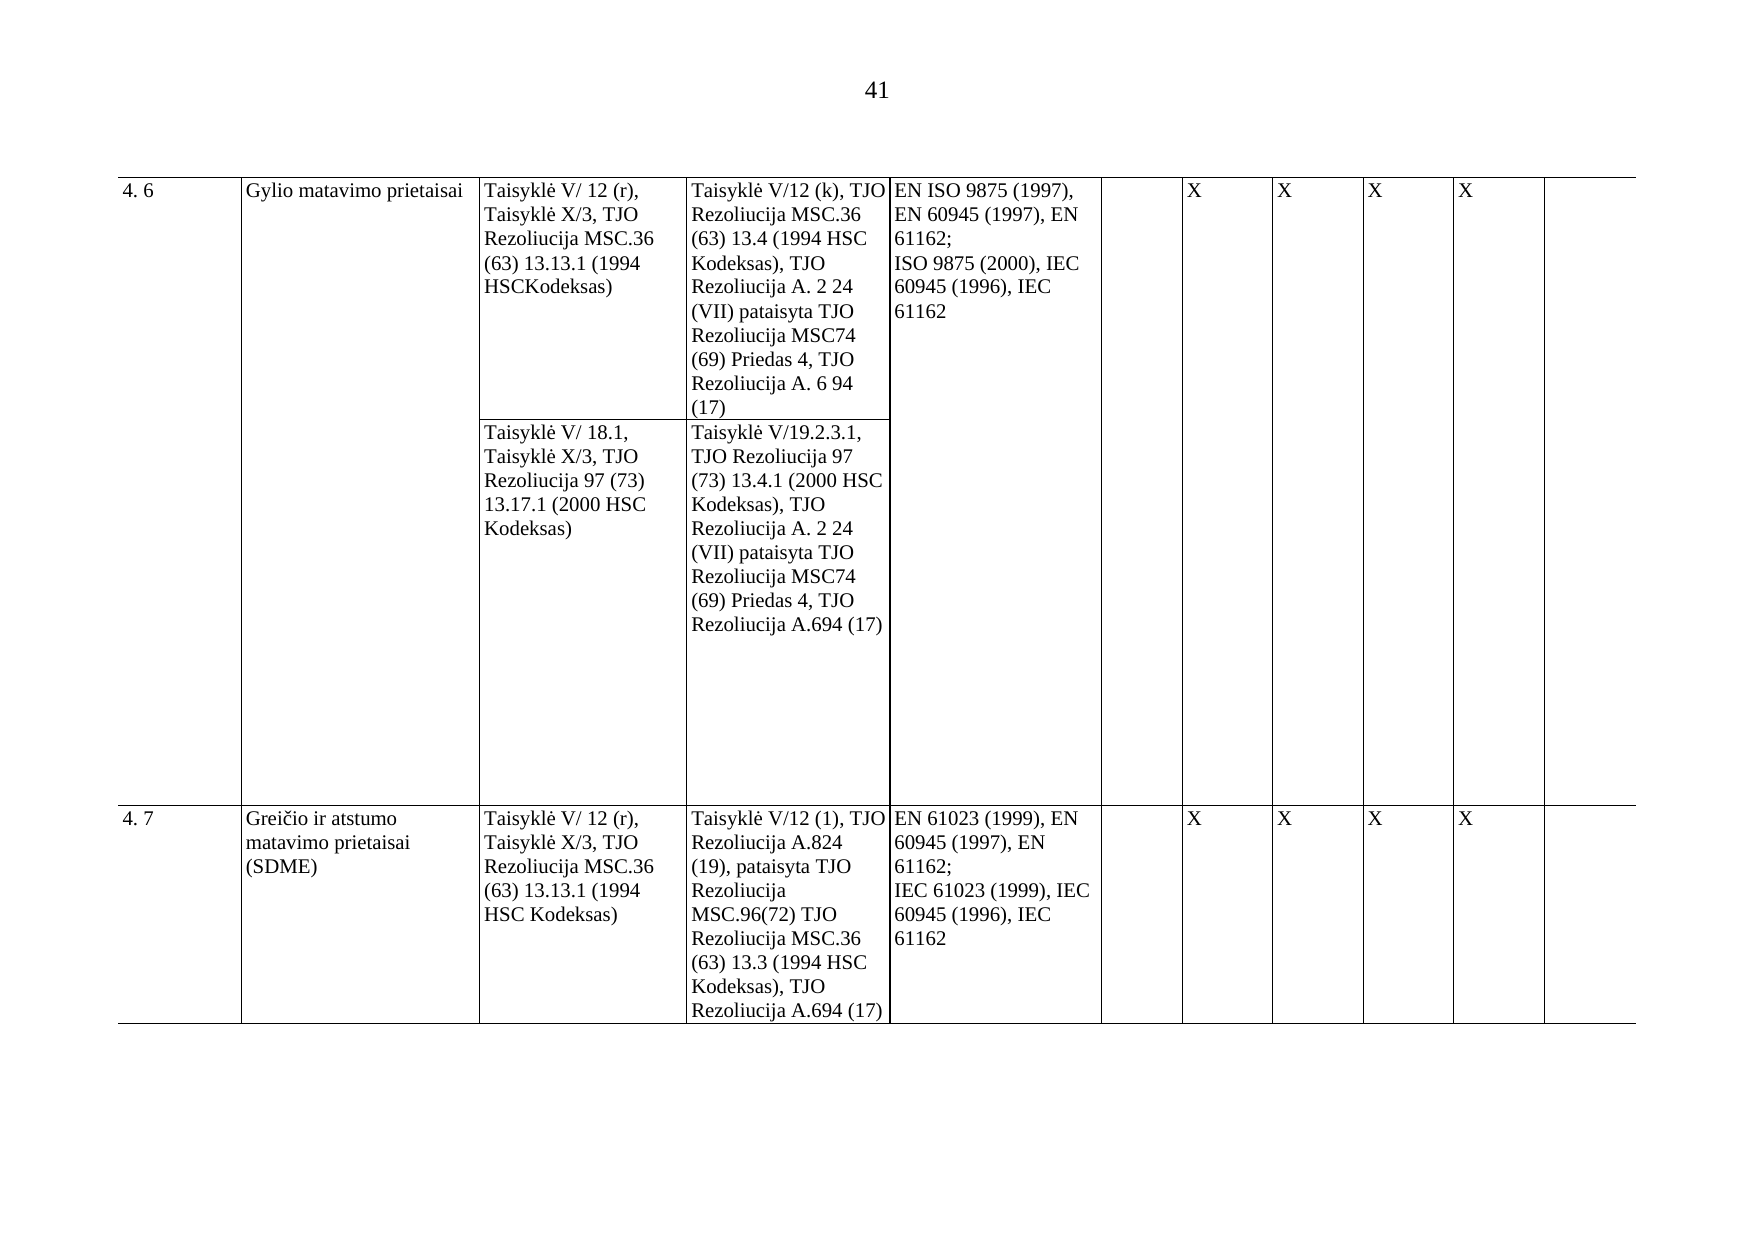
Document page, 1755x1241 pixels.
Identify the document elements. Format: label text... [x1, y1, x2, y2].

table_cell X [1454, 806, 1544, 1022]
table_cell Greičio ir atstumo matavimo prietaisai (SDME) [242, 806, 479, 1022]
table_cell [1102, 806, 1182, 1022]
table_cell Taisyklė V/ 12 (r), Taisyklė X/3, TJO Rezoliucija MSC.36 (63) 13.13.1 (1994 HSC Kodeksas) [480, 806, 686, 1022]
table_cell X [1183, 806, 1272, 1022]
table_cell Taisyklė V/12 (k), TJO Rezoliucija MSC.36 (63) 13.4 (1994 HSC Kodeksas), TJO Rezoliucija A. 2 24 (VII) pataisyta TJO Rezoliucija MSC74 (69) Priedas 4, TJO Rezoliucija A. 6 94 (17) [687, 178, 889, 419]
table_cell EN ISO 9875 (1997), EN 60945 (1997), EN 61162; ISO 9875 (2000), IEC 60945 (1996), IEC 61162 [891, 178, 1101, 805]
table_cell [1545, 178, 1636, 805]
table_cell [1102, 178, 1182, 805]
table_cell Gylio matavimo prietaisai [242, 178, 479, 805]
table_cell X [1364, 806, 1453, 1022]
table_cell Taisyklė V/19.2.3.1, TJO Rezoliucija 97 (73) 13.4.1 (2000 HSC Kodeksas), TJO Rezoliucija A. 2 24 (VII) pataisyta TJO Rezoliucija MSC74 (69) Priedas 4, TJO Rezoliucija A.694 (17) [687, 420, 889, 805]
table_cell [1545, 806, 1636, 1022]
table_cell X [1273, 178, 1363, 805]
table_cell X [1183, 178, 1272, 805]
table_cell 4. 6 [118, 178, 241, 805]
table_cell EN 61023 (1999), EN 60945 (1997), EN 61162; IEC 61023 (1999), IEC 60945 (1996), IEC 61162 [891, 806, 1101, 1022]
table_cell Taisyklė V/ 12 (r), Taisyklė X/3, TJO Rezoliucija MSC.36 (63) 13.13.1 (1994 HSCKodeksas) [480, 178, 686, 419]
table_cell X [1364, 178, 1453, 805]
table_cell 4. 7 [118, 806, 241, 1022]
table_cell X [1273, 806, 1363, 1022]
table_cell Taisyklė V/12 (1), TJO Rezoliucija A.824 (19), pataisyta TJO Rezoliucija MSC.96(72) TJO Rezoliucija MSC.36 (63) 13.3 (1994 HSC Kodeksas), TJO Rezoliucija A.694 (17) [687, 806, 889, 1022]
table_cell X [1454, 178, 1544, 805]
table_cell Taisyklė V/ 18.1, Taisyklė X/3, TJO Rezoliucija 97 (73) 13.17.1 (2000 HSC Kodeksas) [480, 420, 686, 805]
